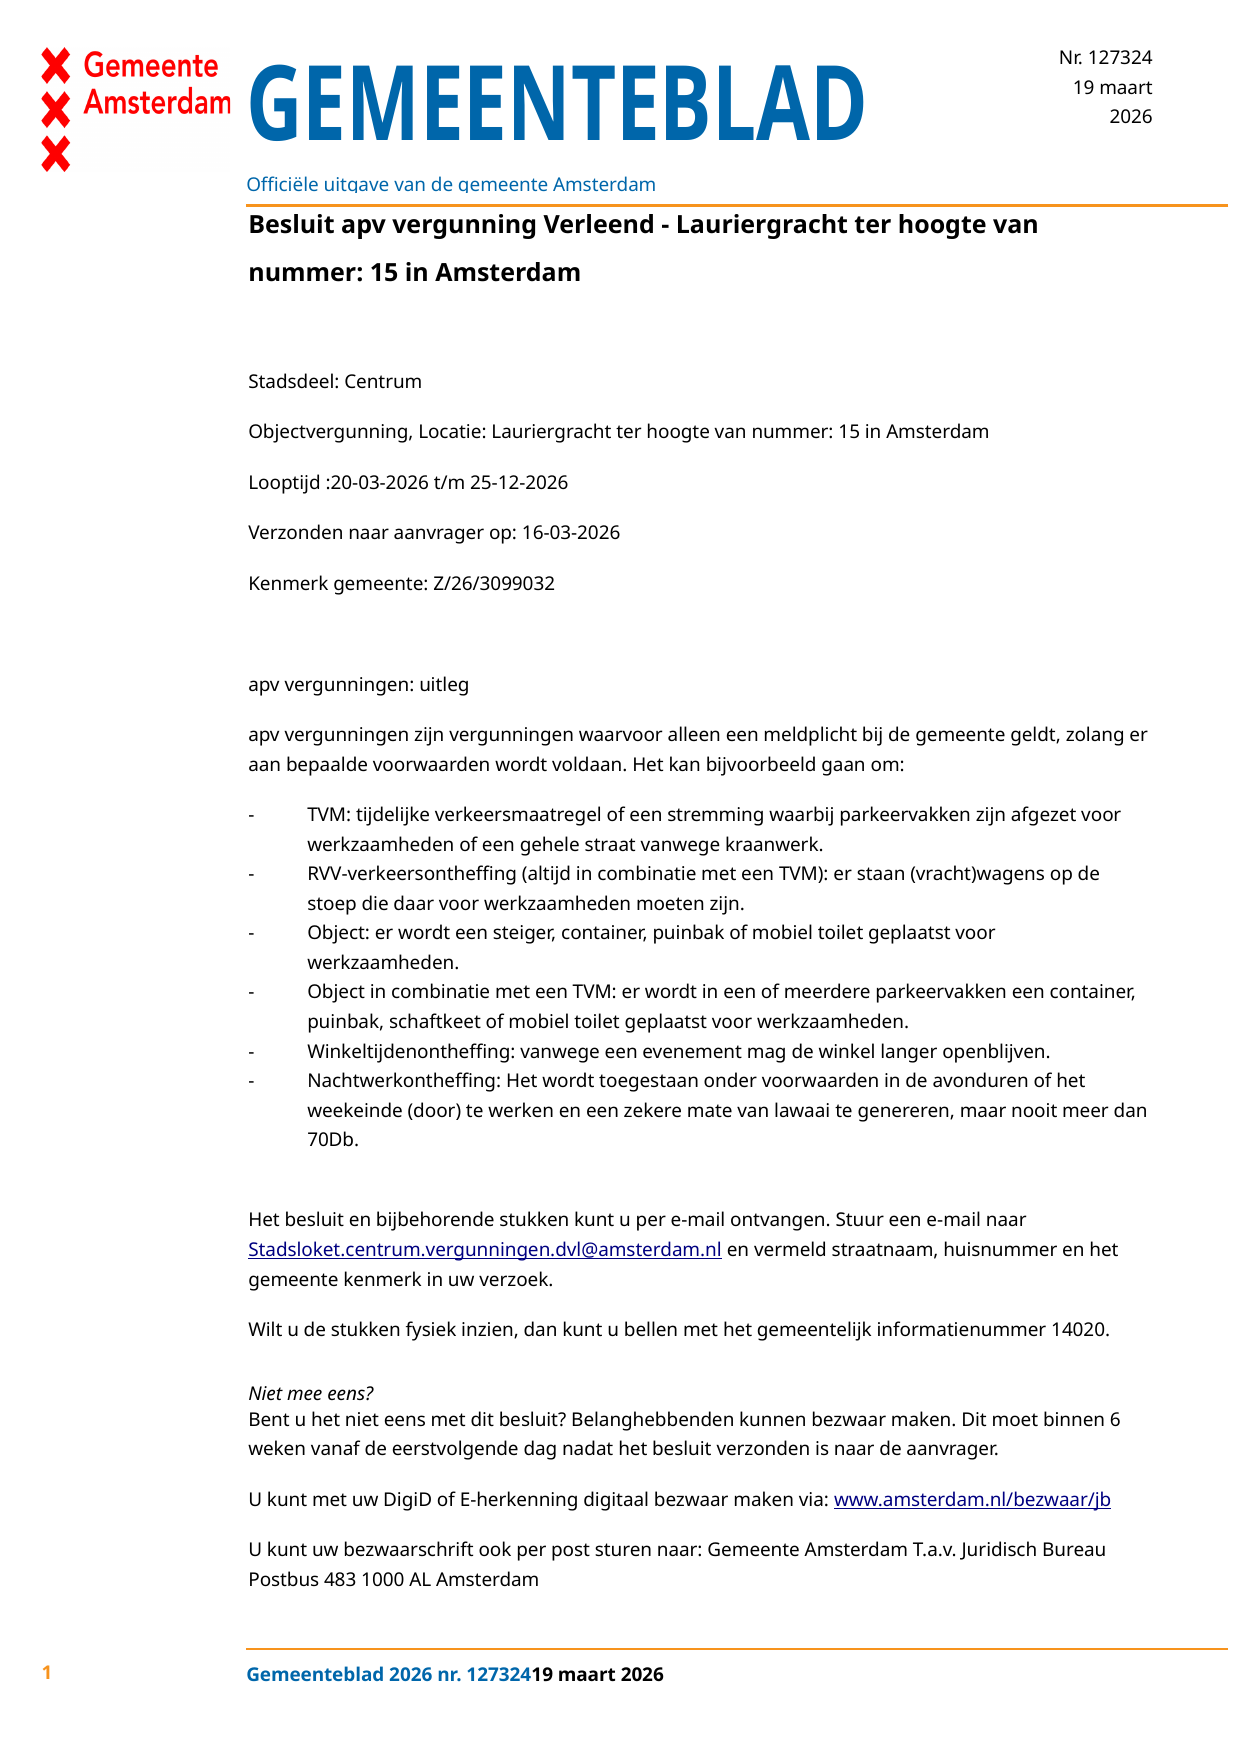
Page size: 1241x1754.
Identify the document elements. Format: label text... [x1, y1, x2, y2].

text Kenmerk gemeente: Z/26/3099032 [248, 570, 1152, 596]
list TVM: tijdelijke verkeersmaatregel of een stremming waarbij parkeervakken zijn afgezet voor werkzaamheden of een gehele straat vanwege kraanwerk. [248, 801, 1152, 857]
text Objectvergunning, Locatie: Lauriergracht ter hoogte van nummer: 15 in Amsterdam [248, 419, 1152, 444]
text Bent u het niet eens met dit besluit? Belanghebbenden kunnen bezwaar maken. Dit moet binnen 6 weken vanaf de eerstvolgende dag nadat het besluit verzonden is naar de aanvrager. [248, 1406, 1152, 1461]
text Niet mee eens? [248, 1380, 1152, 1406]
text Wilt u de stukken fysiek inzien, dan kunt u bellen met het gemeentelijk informatienummer 14020. [248, 1316, 1152, 1342]
text apv vergunningen zijn vergunningen waarvoor alleen een meldplicht bij de gemeente geldt, zolang er aan bepaalde voorwaarden wordt voldaan. Het kan bijvoorbeeld gaan om: [248, 721, 1152, 777]
list Object: er wordt een steiger, container, puinbak of mobiel toilet geplaatst voor werkzaamheden. [248, 919, 1152, 975]
text Het besluit en bijbehorende stukken kunt u per e-mail ontvangen. Stuur een e-mail naar Stadsloket.centrum.vergunningen.dvl@amsterdam.nl en vermeld straatnaam, huisnummer en het gemeente kenmerk in uw verzoek. [248, 1207, 1152, 1292]
text Looptijd :20-03-2026 t/m 25-12-2026 [248, 469, 1152, 495]
list Object in combinatie met een TVM: er wordt in een of meerdere parkeervakken een container, puinbak, schaftkeet of mobiel toilet geplaatst voor werkzaamheden. [248, 979, 1152, 1034]
text Stadsdeel: Centrum [248, 368, 1152, 394]
text Verzonden naar aanvrager op: 16-03-2026 [248, 519, 1152, 545]
list Winkeltijdenontheffing: vanwege een evenement mag de winkel langer openblijven. [248, 1038, 1152, 1064]
list RVV-verkeersontheffing (altijd in combinatie met een TVM): er staan (vracht)wagens op de stoep die daar voor werkzaamheden moeten zijn. [248, 860, 1152, 916]
text U kunt met uw DigiD of E-herkenning digitaal bezwaar maken via: www.amsterdam.nl/bezwaar/jb [248, 1486, 1152, 1512]
text Besluit apv vergunning Verleend - Lauriergracht ter hoogte van nummer: 15 in Amsterdam [248, 207, 1152, 288]
text apv vergunningen: uitleg [248, 671, 1152, 697]
list Nachtwerkontheffing: Het wordt toegestaan onder voorwaarden in de avonduren of het weekeinde (door) te werken en een zekere mate van lawaai te genereren, maar nooit meer dan 70Db. [248, 1067, 1152, 1152]
picture [41, 47, 231, 172]
text U kunt uw bezwaarschrift ook per post sturen naar: Gemeente Amsterdam T.a.v. Juridisch Bureau Postbus 483 1000 AL Amsterdam [248, 1536, 1152, 1592]
